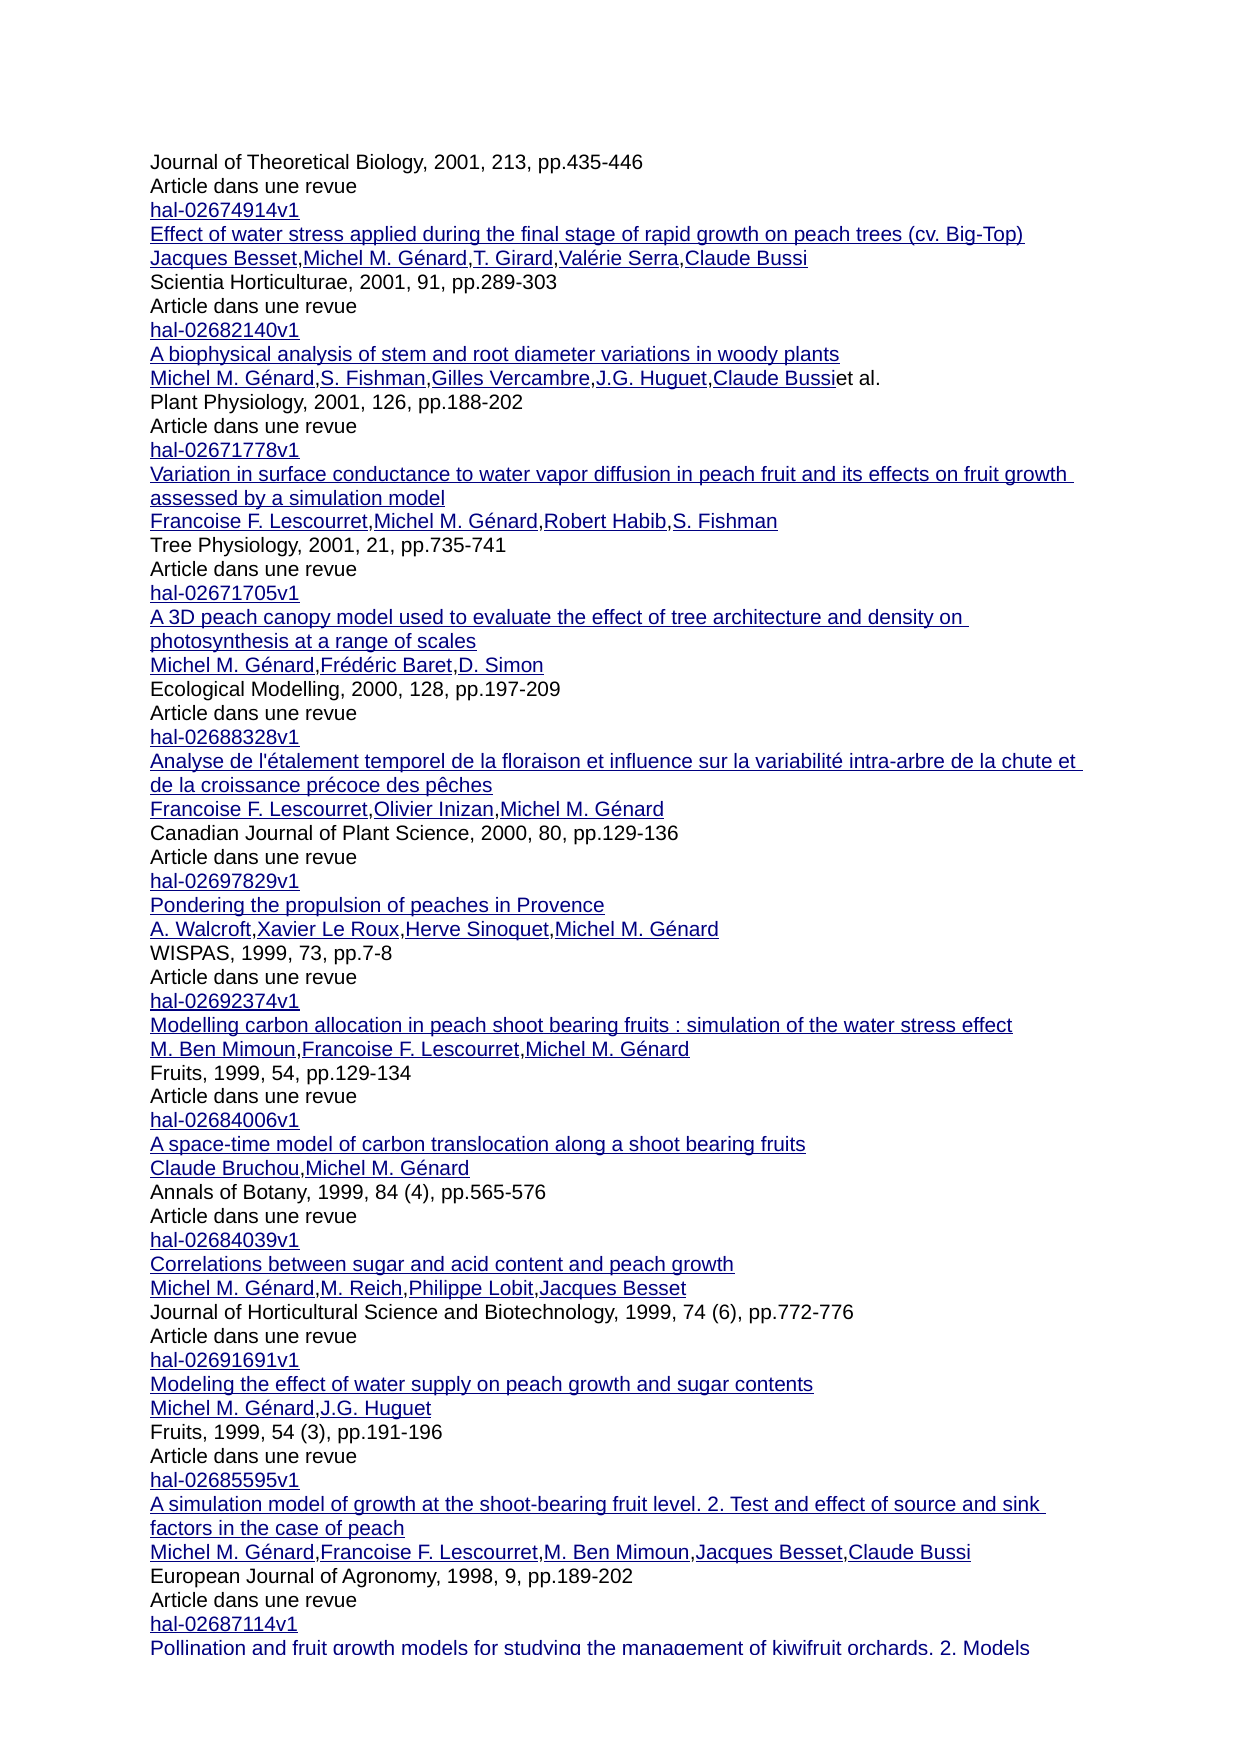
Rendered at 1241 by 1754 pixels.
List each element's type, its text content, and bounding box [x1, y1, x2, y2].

table_cell Modelling carbon allocation in peach shoot bearing fruits : simulation of the water stress effect M. Ben Mimoun,Francoise F. Lescourret,Michel M. Génard Fruits, 1999, 54, pp.129-134 Article dans une revue hal-02684006v1 [150, 1013, 1090, 1132]
table_cell Variation in surface conductance to water vapor diffusion in peach fruit and its effects on fruit growth assessed by a simulation model Francoise F. Lescourret,Michel M. Génard,Robert Habib,S. Fishman Tree Physiology, 2001, 21, pp.735-741 Article dans une revue hal-02671705v1 [150, 461, 1090, 605]
table_cell Journal of Theoretical Biology, 2001, 213, pp.435-446 Article dans une revue hal-02674914v1 [150, 150, 1090, 222]
table_cell Correlations between sugar and acid content and peach growth Michel M. Génard,M. Reich,Philippe Lobit,Jacques Besset Journal of Horticultural Science and Biotechnology, 1999, 74 (6), pp.772-776 Article dans une revue hal-02691691v1 [150, 1252, 1090, 1372]
table_cell Effect of water stress applied during the final stage of rapid growth on peach trees (cv. Big-Top) Jacques Besset,Michel M. Génard,T. Girard,Valérie Serra,Claude Bussi Scientia Horticulturae, 2001, 91, pp.289-303 Article dans une revue hal-02682140v1 [150, 222, 1090, 342]
table_cell A simulation model of growth at the shoot-bearing fruit level. 2. Test and effect of source and sink factors in the case of peach Michel M. Génard,Francoise F. Lescourret,M. Ben Mimoun,Jacques Besset,Claude Bussi European Journal of Agronomy, 1998, 9, pp.189-202 Article dans une revue hal-02687114v1 [150, 1492, 1090, 1635]
table_cell Pollination and fruit growth models for studying the management of kiwifruit orchards. 2. Models [150, 1635, 1090, 1655]
table_cell A space-time model of carbon translocation along a shoot bearing fruits Claude Bruchou,Michel M. Génard Annals of Botany, 1999, 84 (4), pp.565-576 Article dans une revue hal-02684039v1 [150, 1132, 1090, 1252]
table_cell A 3D peach canopy model used to evaluate the effect of tree architecture and density on photosynthesis at a range of scales Michel M. Génard,Frédéric Baret,D. Simon Ecological Modelling, 2000, 128, pp.197-209 Article dans une revue hal-02688328v1 [150, 605, 1090, 749]
table_cell Pondering the propulsion of peaches in Provence A. Walcroft,Xavier Le Roux,Herve Sinoquet,Michel M. Génard WISPAS, 1999, 73, pp.7-8 Article dans une revue hal-02692374v1 [150, 893, 1090, 1012]
table_cell Analyse de l'étalement temporel de la floraison et influence sur la variabilité intra-arbre de la chute et de la croissance précoce des pêches Francoise F. Lescourret,Olivier Inizan,Michel M. Génard Canadian Journal of Plant Science, 2000, 80, pp.129-136 Article dans une revue hal-02697829v1 [150, 749, 1090, 893]
table_cell A biophysical analysis of stem and root diameter variations in woody plants Michel M. Génard,S. Fishman,Gilles Vercambre,J.G. Huguet,Claude Bussiet al. Plant Physiology, 2001, 126, pp.188-202 Article dans une revue hal-02671778v1 [150, 342, 1090, 461]
table_cell Modeling the effect of water supply on peach growth and sugar contents Michel M. Génard,J.G. Huguet Fruits, 1999, 54 (3), pp.191-196 Article dans une revue hal-02685595v1 [150, 1372, 1090, 1492]
